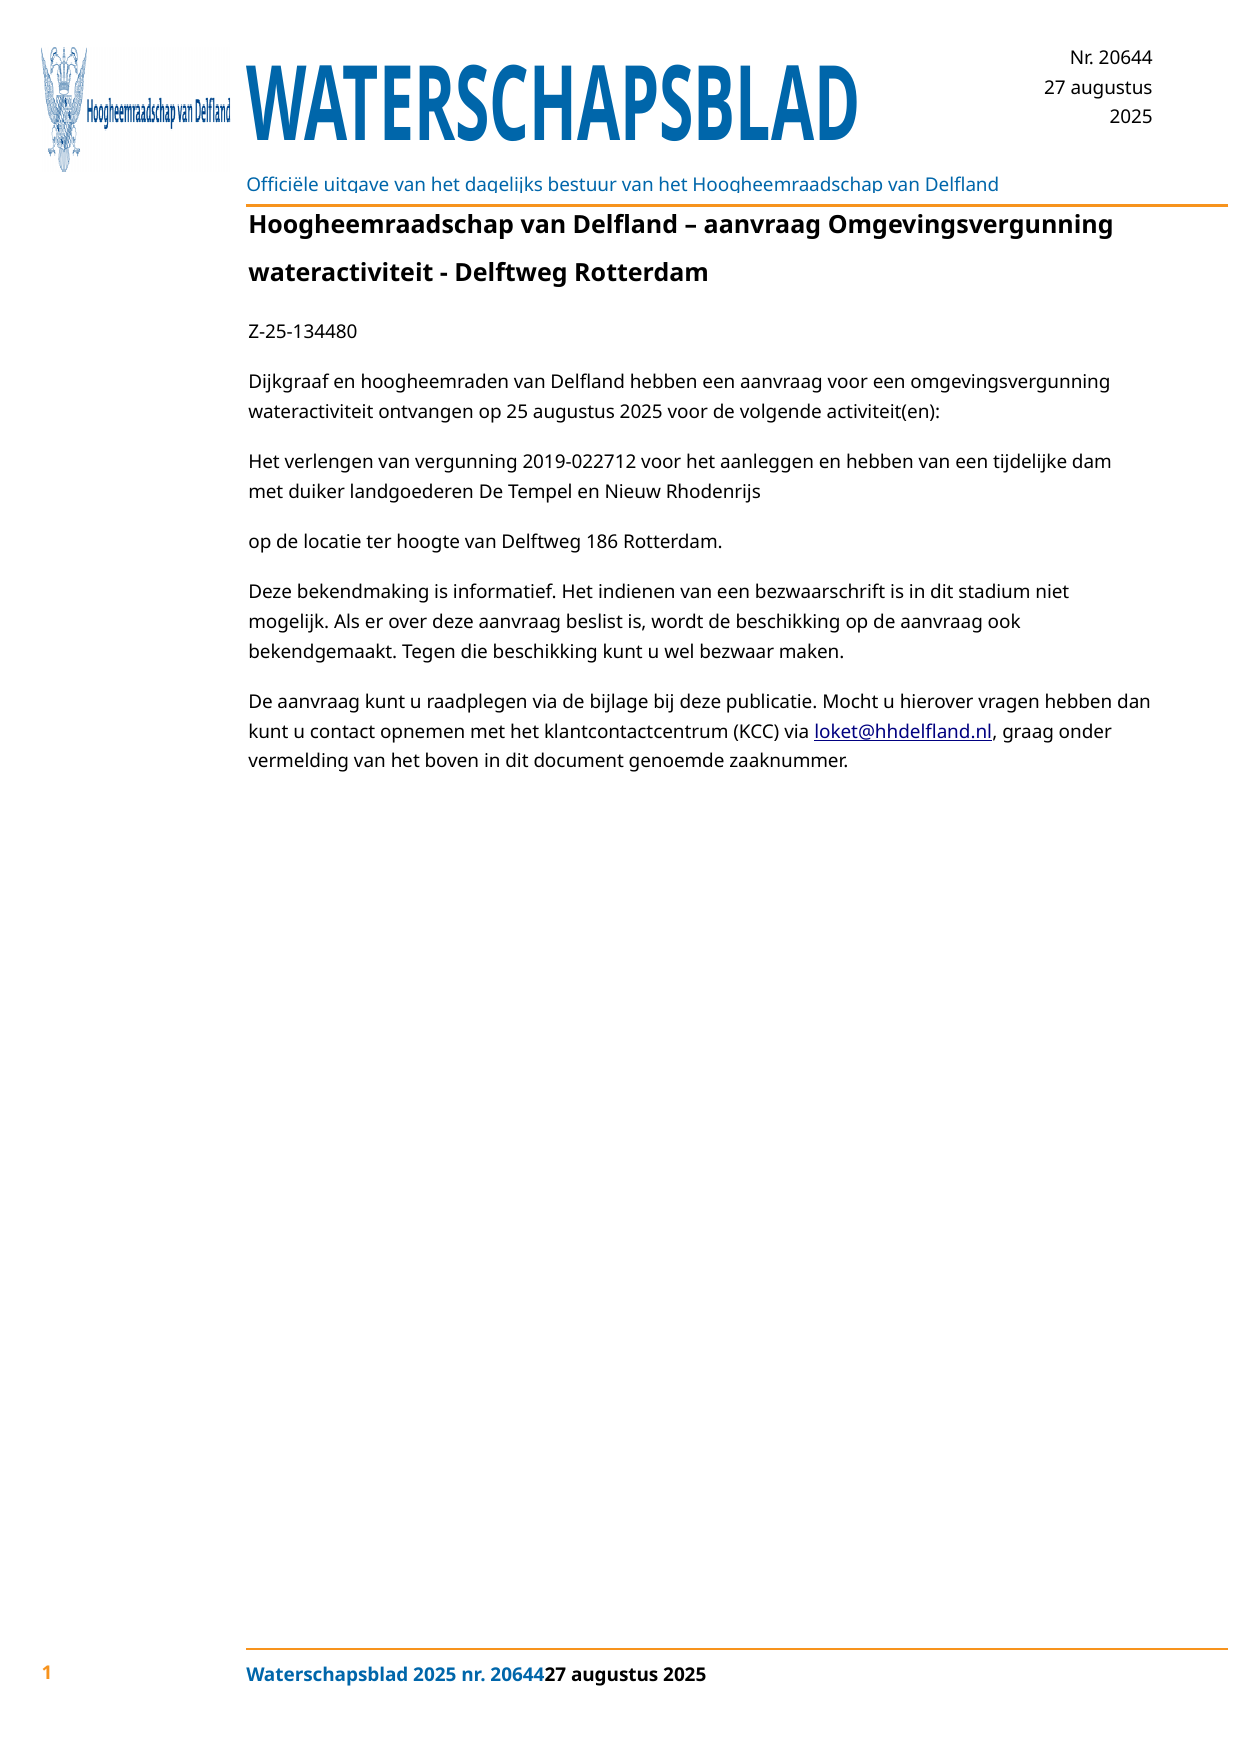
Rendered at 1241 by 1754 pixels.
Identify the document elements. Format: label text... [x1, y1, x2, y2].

picture [41, 47, 231, 172]
text Deze bekendmaking is informatief. Het indienen van een bezwaarschrift is in dit stadium niet mogelijk. Als er over deze aanvraag beslist is, wordt de beschikking op de aanvraag ook bekendgemaakt. Tegen die beschikking kunt u wel bezwaar maken. [248, 579, 1152, 664]
text op de locatie ter hoogte van Delftweg 186 Rotterdam. [248, 528, 1152, 554]
text Dijkgraaf en hoogheemraden van Delfland hebben een aanvraag voor een omgevingsvergunning wateractiviteit ontvangen op 25 augustus 2025 voor de volgende activiteit(en): [248, 368, 1152, 424]
text Z-25-134480 [248, 318, 1152, 344]
text Het verlengen van vergunning 2019-022712 voor het aanleggen en hebben van een tijdelijke dam met duiker landgoederen De Tempel en Nieuw Rhodenrijs [248, 448, 1152, 504]
text Hoogheemraadschap van Delfland – aanvraag Omgevingsvergunning wateractiviteit - Delftweg Rotterdam [248, 207, 1152, 288]
text De aanvraag kunt u raadplegen via de bijlage bij deze publicatie. Mocht u hierover vragen hebben dan kunt u contact opnemen met het klantcontactcentrum (KCC) via loket@hhdelfland.nl, graag onder vermelding van het boven in dit document genoemde zaaknummer. [248, 688, 1152, 773]
